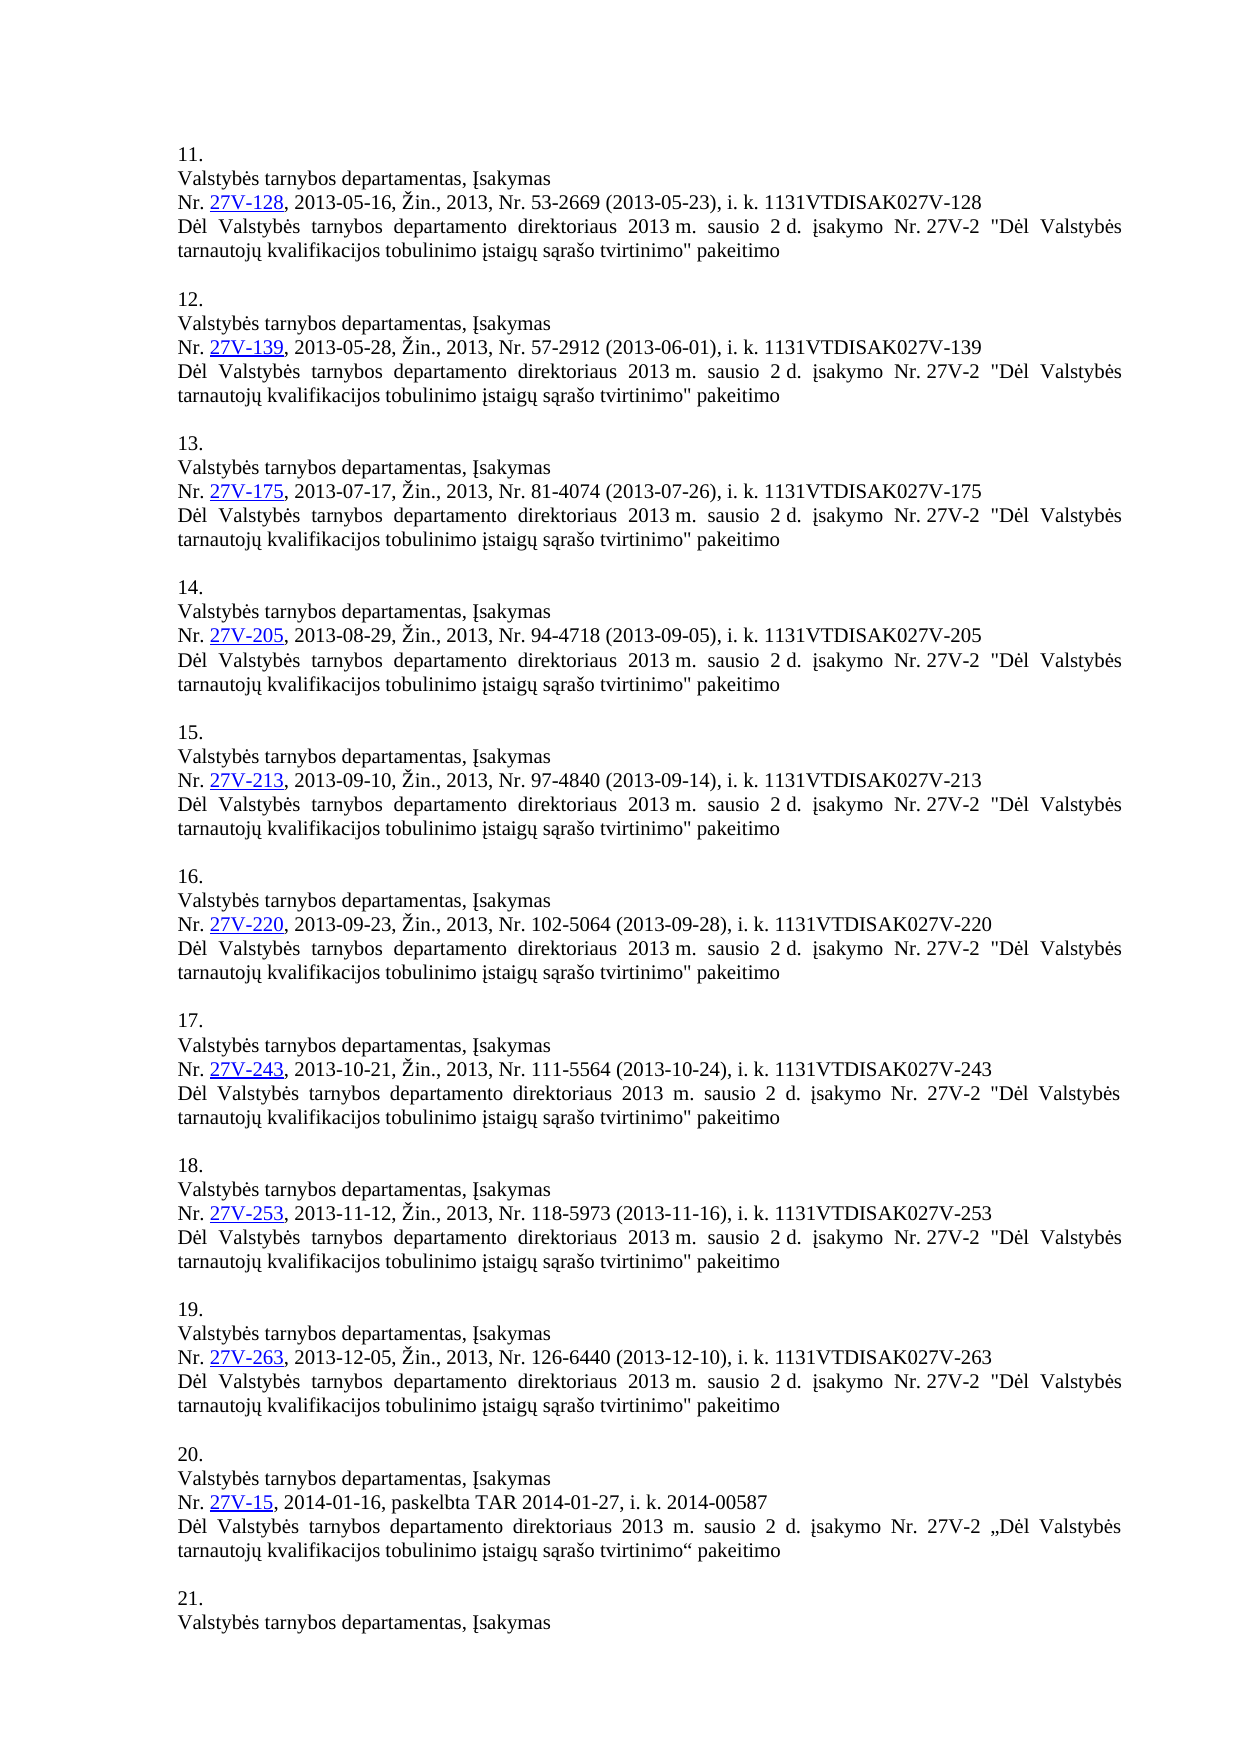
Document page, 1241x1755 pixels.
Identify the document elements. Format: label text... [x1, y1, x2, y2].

text Dėl Valstybės tarnybos departamento direktoriaus 2013 m. sausio 2 d. įsakymo Nr. 27V-2 "Dėl Valstybės tarnautojų kvalifikacijos tobulinimo įstaigų sąrašo tvirtinimo" pakeitimo [177, 1225, 1122, 1273]
text 21. [177, 1586, 1122, 1610]
text Dėl Valstybės tarnybos departamento direktoriaus 2013 m. sausio 2 d. įsakymo Nr. 27V-2 "Dėl Valstybės tarnautojų kvalifikacijos tobulinimo įstaigų sąrašo tvirtinimo" pakeitimo [177, 214, 1122, 262]
text Dėl Valstybės tarnybos departamento direktoriaus 2013 m. sausio 2 d. įsakymo Nr. 27V-2 "Dėl Valstybės tarnautojų kvalifikacijos tobulinimo įstaigų sąrašo tvirtinimo" pakeitimo [177, 359, 1122, 407]
text Nr. 27V-220, 2013-09-23, Žin., 2013, Nr. 102-5064 (2013-09-28), i. k. 1131VTDISAK027V-220 [177, 912, 1122, 936]
text 12. [177, 287, 1122, 311]
text 18. [177, 1153, 1122, 1177]
text Nr. 27V-175, 2013-07-17, Žin., 2013, Nr. 81-4074 (2013-07-26), i. k. 1131VTDISAK027V-175 [177, 479, 1122, 503]
text Dėl Valstybės tarnybos departamento direktoriaus 2013 m. sausio 2 d. įsakymo Nr. 27V-2 „Dėl Valstybės tarnautojų kvalifikacijos tobulinimo įstaigų sąrašo tvirtinimo“ pakeitimo [177, 1514, 1122, 1562]
text 17. [177, 1008, 1122, 1032]
text Valstybės tarnybos departamentas, Įsakymas [177, 1466, 1122, 1490]
text Nr. 27V-263, 2013-12-05, Žin., 2013, Nr. 126-6440 (2013-12-10), i. k. 1131VTDISAK027V-263 [177, 1345, 1122, 1369]
text Valstybės tarnybos departamentas, Įsakymas [177, 1177, 1122, 1201]
text Nr. 27V-139, 2013-05-28, Žin., 2013, Nr. 57-2912 (2013-06-01), i. k. 1131VTDISAK027V-139 [177, 335, 1122, 359]
text Nr. 27V-15, 2014-01-16, paskelbta TAR 2014-01-27, i. k. 2014-00587 [177, 1490, 1122, 1514]
text Valstybės tarnybos departamentas, Įsakymas [177, 1610, 1122, 1634]
text 13. [177, 431, 1122, 455]
text Dėl Valstybės tarnybos departamento direktoriaus 2013 m. sausio 2 d. įsakymo Nr. 27V-2 "Dėl Valstybės tarnautojų kvalifikacijos tobulinimo įstaigų sąrašo tvirtinimo" pakeitimo [177, 503, 1122, 551]
text Valstybės tarnybos departamentas, Įsakymas [177, 888, 1122, 912]
text Dėl Valstybės tarnybos departamento direktoriaus 2013 m. sausio 2 d. įsakymo Nr. 27V-2 "Dėl Valstybės tarnautojų kvalifikacijos tobulinimo įstaigų sąrašo tvirtinimo" pakeitimo [177, 792, 1122, 840]
text Nr. 27V-213, 2013-09-10, Žin., 2013, Nr. 97-4840 (2013-09-14), i. k. 1131VTDISAK027V-213 [177, 768, 1122, 792]
text Valstybės tarnybos departamentas, Įsakymas [177, 311, 1122, 335]
text Valstybės tarnybos departamentas, Įsakymas [177, 166, 1122, 190]
text Nr. 27V-205, 2013-08-29, Žin., 2013, Nr. 94-4718 (2013-09-05), i. k. 1131VTDISAK027V-205 [177, 623, 1122, 647]
text 11. [177, 142, 1122, 166]
text Valstybės tarnybos departamentas, Įsakymas [177, 455, 1122, 479]
text 16. [177, 864, 1122, 888]
text Valstybės tarnybos departamentas, Įsakymas [177, 599, 1122, 623]
text Valstybės tarnybos departamentas, Įsakymas [177, 1032, 1122, 1057]
text Valstybės tarnybos departamentas, Įsakymas [177, 1321, 1122, 1345]
text Valstybės tarnybos departamentas, Įsakymas [177, 744, 1122, 768]
text 15. [177, 720, 1122, 744]
text Nr. 27V-243, 2013-10-21, Žin., 2013, Nr. 111-5564 (2013-10-24), i. k. 1131VTDISAK027V-243 [177, 1057, 1122, 1081]
text Dėl Valstybės tarnybos departamento direktoriaus 2013 m. sausio 2 d. įsakymo Nr. 27V-2 "Dėl Valstybės tarnautojų kvalifikacijos tobulinimo įstaigų sąrašo tvirtinimo" pakeitimo [177, 1081, 1122, 1129]
text 14. [177, 575, 1122, 599]
text Dėl Valstybės tarnybos departamento direktoriaus 2013 m. sausio 2 d. įsakymo Nr. 27V-2 "Dėl Valstybės tarnautojų kvalifikacijos tobulinimo įstaigų sąrašo tvirtinimo" pakeitimo [177, 936, 1122, 984]
text Nr. 27V-128, 2013-05-16, Žin., 2013, Nr. 53-2669 (2013-05-23), i. k. 1131VTDISAK027V-128 [177, 190, 1122, 214]
text 20. [177, 1442, 1122, 1466]
text Nr. 27V-253, 2013-11-12, Žin., 2013, Nr. 118-5973 (2013-11-16), i. k. 1131VTDISAK027V-253 [177, 1201, 1122, 1225]
text Dėl Valstybės tarnybos departamento direktoriaus 2013 m. sausio 2 d. įsakymo Nr. 27V-2 "Dėl Valstybės tarnautojų kvalifikacijos tobulinimo įstaigų sąrašo tvirtinimo" pakeitimo [177, 1369, 1122, 1417]
text 19. [177, 1297, 1122, 1321]
text Dėl Valstybės tarnybos departamento direktoriaus 2013 m. sausio 2 d. įsakymo Nr. 27V-2 "Dėl Valstybės tarnautojų kvalifikacijos tobulinimo įstaigų sąrašo tvirtinimo" pakeitimo [177, 647, 1122, 696]
